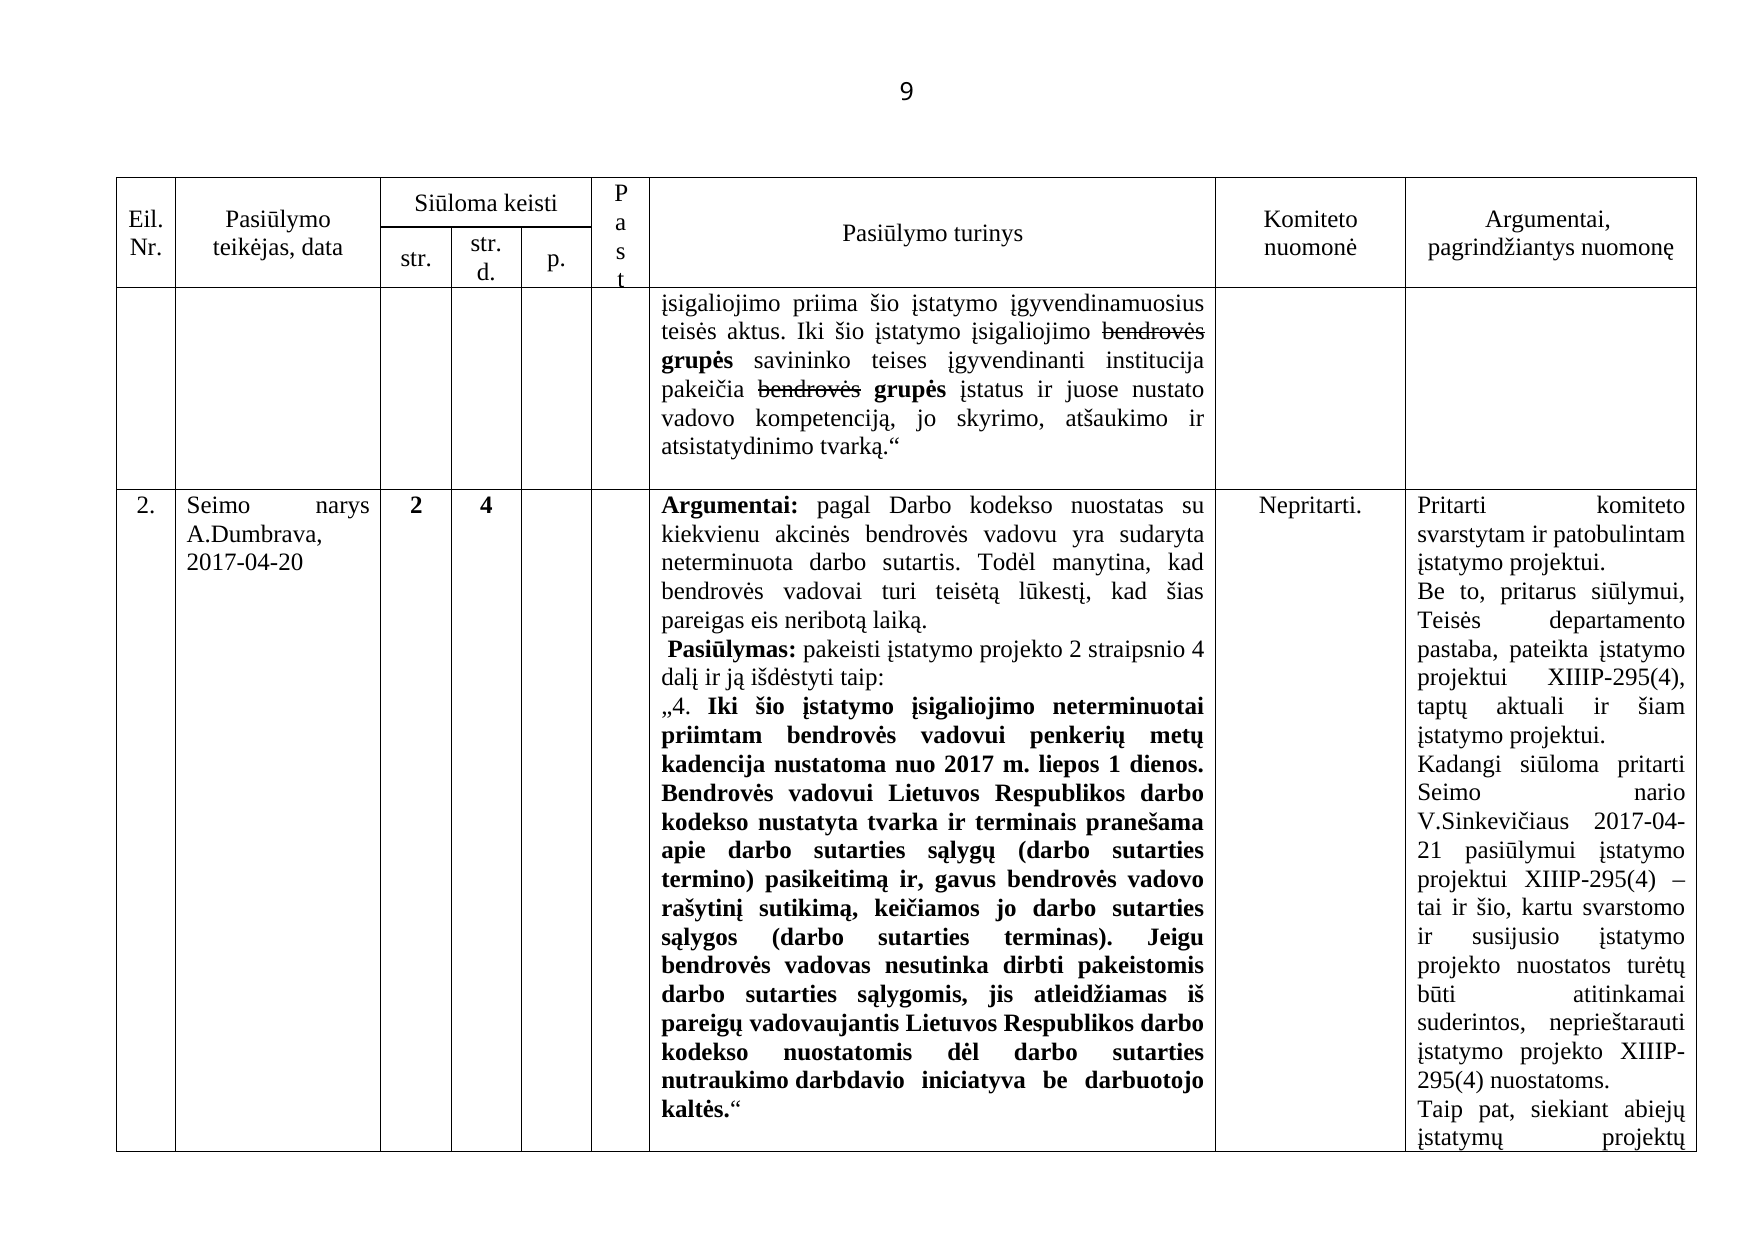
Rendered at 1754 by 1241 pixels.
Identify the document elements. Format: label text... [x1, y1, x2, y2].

table_header Pastabos [592, 178, 649, 287]
table_cell 2 [381, 490, 451, 1151]
table_header Pasiūlymo teikėjas, data [176, 178, 380, 287]
table_cell [522, 490, 591, 1151]
table_cell str. [381, 228, 451, 287]
table_header Komiteto nuomonė [1216, 178, 1405, 287]
table_header Argumentai, pagrindžiantys nuomonę [1406, 178, 1696, 287]
table_cell 4 [452, 490, 521, 1151]
table_cell Seimo narys A.Dumbrava, 2017-04-20 [176, 490, 380, 1151]
table_cell įsigaliojimo priima šio įstatymo įgyvendinamuosius teisės aktus. Iki šio įstatymo įsigaliojimo bendrovės grupės savininko teises įgyvendinanti institucija pakeičia bendrovės grupės įstatus ir juose nustato vadovo kompetenciją, jo skyrimo, atšaukimo ir atsistatydinimo tvarką.“ [650, 288, 1215, 489]
table_cell [381, 288, 451, 489]
table_cell Argumentai: pagal Darbo kodekso nuostatas su kiekvienu akcinės bendrovės vadovu yra sudaryta neterminuota darbo sutartis. Todėl manytina, kad bendrovės vadovai turi teisėtą lūkestį, kad šias pareigas eis neribotą laiką. Pasiūlymas: pakeisti įstatymo projekto 2 straipsnio 4 dalį ir ją išdėstyti taip: „4. Iki šio įstatymo įsigaliojimo neterminuotai priimtam bendrovės vadovui penkerių metų kadencija nustatoma nuo 2017 m. liepos 1 dienos. Bendrovės vadovui Lietuvos Respublikos darbo kodekso nustatyta tvarka ir terminais pranešama apie darbo sutarties sąlygų (darbo sutarties termino) pasikeitimą ir, gavus bendrovės vadovo rašytinį sutikimą, keičiamos jo darbo sutarties sąlygos (darbo sutarties terminas). Jeigu bendrovės vadovas nesutinka dirbti pakeistomis darbo sutarties sąlygomis, jis atleidžiamas iš pareigų vadovaujantis Lietuvos Respublikos darbo kodekso nuostatomis dėl darbo sutarties nutraukimo darbdavio iniciatyva be darbuotojo kaltės.“ [650, 490, 1215, 1151]
table_cell [592, 288, 649, 489]
table_cell [522, 288, 591, 489]
table_header Siūloma keisti [381, 178, 591, 226]
table_cell [1216, 288, 1405, 489]
table_cell [592, 490, 649, 1151]
table_cell [1406, 288, 1696, 489]
table_header Pasiūlymo turinys [650, 178, 1215, 287]
table_cell [176, 288, 380, 489]
table_cell 2. [117, 490, 175, 1151]
table_cell Nepritarti. [1216, 490, 1405, 1151]
table_cell [117, 288, 175, 489]
table_cell Pritarti komiteto svarstytam ir patobulintam įstatymo projektui. Be to, pritarus siūlymui, Teisės departamento pastaba, pateikta įstatymo projektui XIIIP-295(4), taptų aktuali ir šiam įstatymo projektui. Kadangi siūloma pritarti Seimo nario V.Sinkevičiaus 2017-04-21 pasiūlymui įstatymo projektui XIIIP-295(4) – tai ir šio, kartu svarstomo ir susijusio įstatymo projekto nuostatos turėtų būti atitinkamai suderintos, neprieštarauti įstatymo projekto XIIIP-295(4) nuostatoms. Taip pat, siekiant abiejų įstatymų projektų [1406, 490, 1696, 1151]
table_header Eil. Nr. [117, 178, 175, 287]
table_cell str. d. [452, 228, 521, 287]
table_cell [452, 288, 521, 489]
table_cell p. [522, 228, 591, 287]
